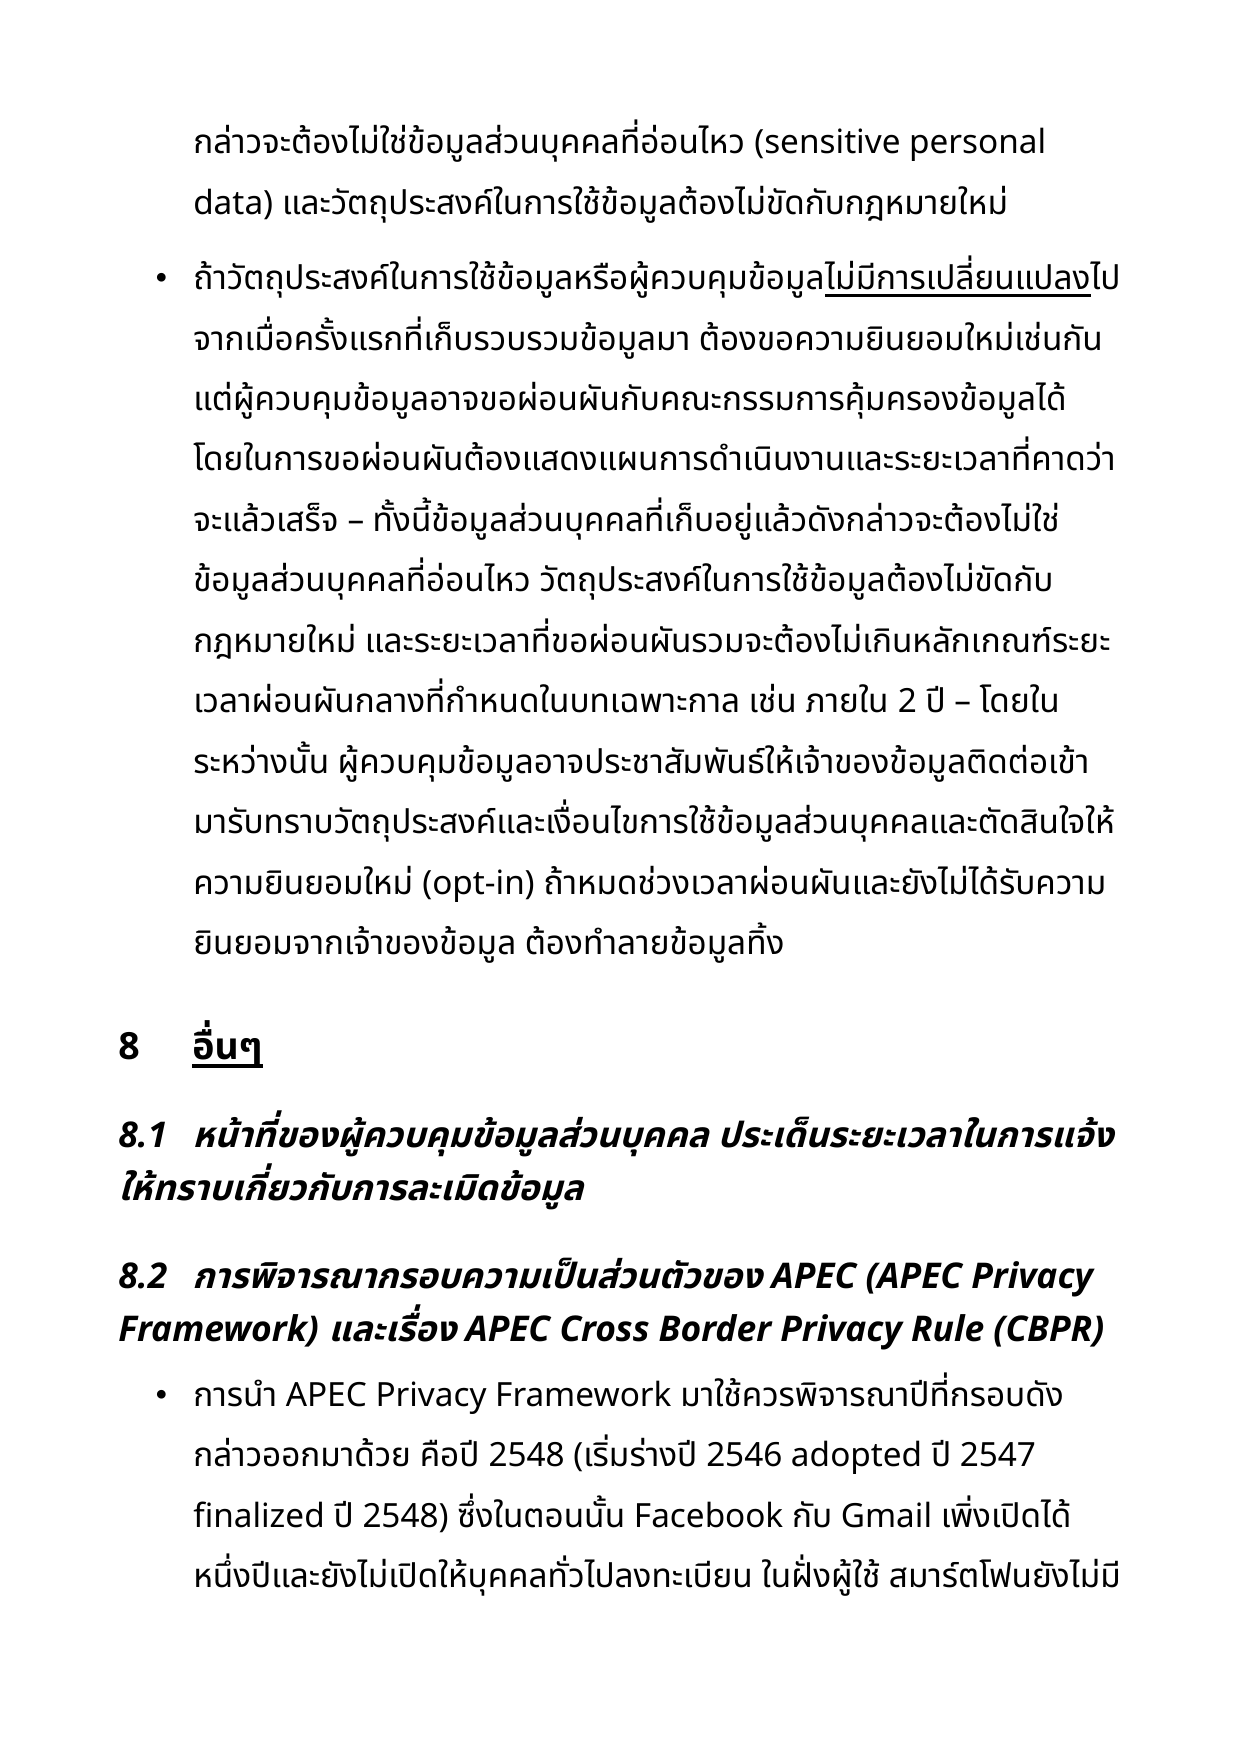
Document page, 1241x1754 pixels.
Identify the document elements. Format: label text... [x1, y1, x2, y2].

subtitle หน้าที่ของผู้ควบคุมข้อมูลส่วนบุคคล ประเด็นระยะเวลาในการแจ้งให้ทราบเกี่ยวกับการละเมิดข้อมูล [118, 1109, 1122, 1217]
subtitle การพิจารณากรอบความเป็นส่วนตัวของ APEC (APEC Privacy Framework) และเรื่อง APEC Cross Border Privacy Rule (CBPR) [118, 1250, 1122, 1358]
list กล่าวจะต้องไม่ใช่ข้อมูลส่วนบุคคลที่อ่อนไหว (sensitive personal data) และวัตถุประสงค์ในการใช้ข้อมูลต้องไม่ขัดกับกฎหมายใหม่ [156, 118, 1122, 229]
list การนำ APEC Privacy Framework มาใช้ควรพิจารณาปีที่กรอบดังกล่าวออกมาด้วย คือปี 2548 (เริ่มร่างปี 2546 adopted ปี 2547 finalized ปี 2548) ซึ่งในตอนนั้น Facebook กับ Gmail เพิ่งเปิดได้หนึ่งปีและยังไม่เปิดให้บุคคลทั่วไปลงทะเบียน ในฝั่งผู้ใช้ สมาร์ตโฟนยังไม่มี [156, 1370, 1122, 1603]
subtitle อื่นๆ [118, 1019, 1122, 1076]
list ถ้าวัตถุประสงค์ในการใช้ข้อมูลหรือผู้ควบคุมข้อมูลไม่มีการเปลี่ยนแปลงไปจากเมื่อครั้งแรกที่เก็บรวบรวมข้อมูลมา ต้องขอความยินยอมใหม่เช่นกัน แต่ผู้ควบคุมข้อมูลอาจขอผ่อนผันกับคณะกรรมการคุ้มครองข้อมูลได้ โดยในการขอผ่อนผันต้องแสดงแผนการดำเนินงานและระยะเวลาที่คาดว่าจะแล้วเสร็จ – ทั้งนี้ข้อมูลส่วนบุคคลที่เก็บอยู่แล้วดังกล่าวจะต้องไม่ใช่ข้อมูลส่วนบุคคลที่อ่อนไหว วัตถุประสงค์ในการใช้ข้อมูลต้องไม่ขัดกับกฎหมายใหม่ และระยะเวลาที่ขอผ่อนผันรวมจะต้องไม่เกินหลักเกณฑ์ระยะเวลาผ่อนผันกลางที่กำหนดในบทเฉพาะกาล เช่น ภายใน 2 ปี – โดยในระหว่างนั้น ผู้ควบคุมข้อมูลอาจประชาสัมพันธ์ให้เจ้าของข้อมูลติดต่อเข้ามารับทราบวัตถุประสงค์และเงื่อนไขการใช้ข้อมูลส่วนบุคคลและตัดสินใจให้ความยินยอมใหม่ (opt-in) ถ้าหมดช่วงเวลาผ่อนผันและยังไม่ได้รับความยินยอมจากเจ้าของข้อมูล ต้องทำลายข้อมูลทิ้ง [156, 254, 1122, 969]
